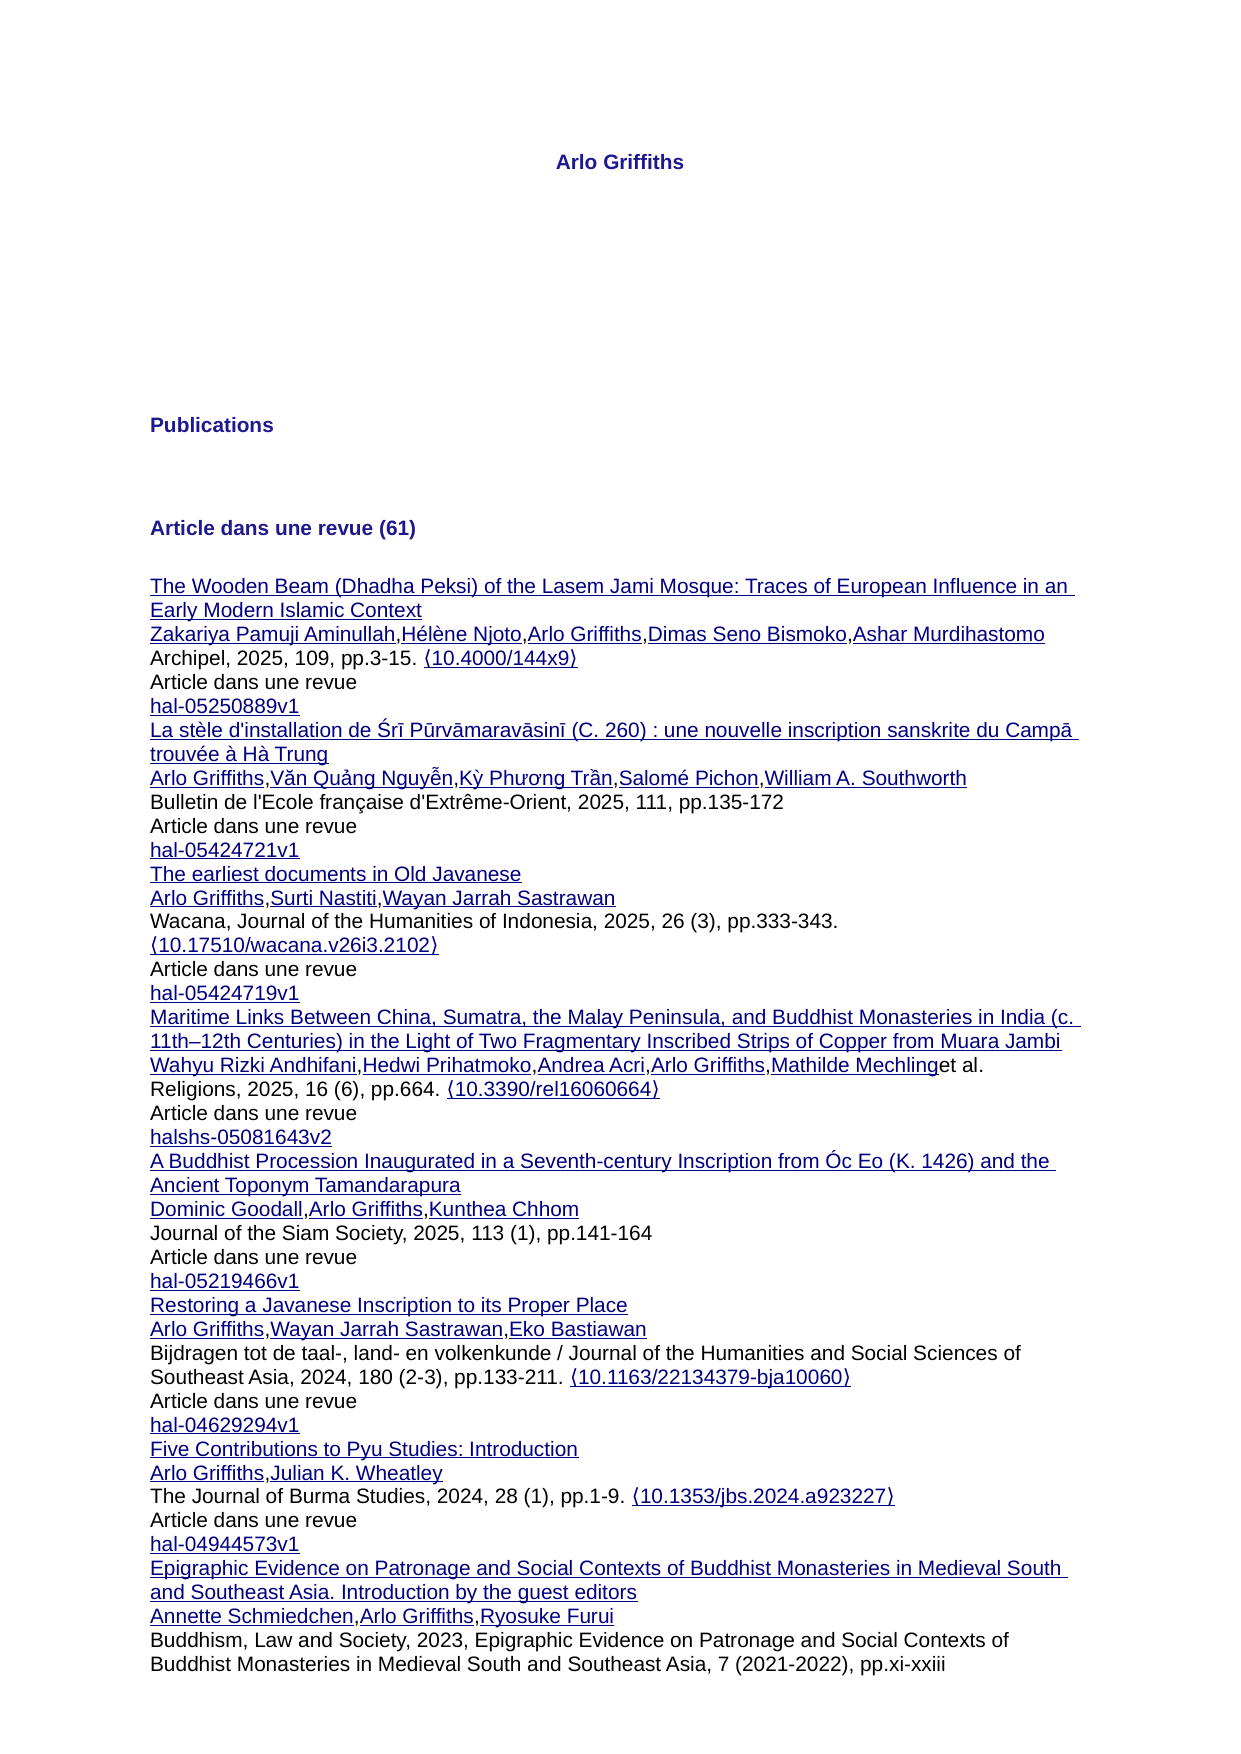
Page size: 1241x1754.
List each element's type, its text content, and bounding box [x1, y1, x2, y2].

table_cell La stèle d'installation de Śrī Pūrvāmaravāsinī (C. 260) : une nouvelle inscription sanskrite du Campā trouvée à Hà Trung Arlo Griffiths,Văn Quảng Nguyễn,Kỳ Phương Trần,Salomé Pichon,William A. Southworth Bulletin de l'Ecole française d'Extrême-Orient, 2025, 111, pp.135-172 Article dans une revue hal-05424721v1 [150, 718, 1090, 861]
subtitle Arlo Griffiths [150, 150, 1090, 174]
table_cell Epigraphic Evidence on Patronage and Social Contexts of Buddhist Monasteries in Medieval South and Southeast Asia. Introduction by the guest editors Annette Schmiedchen,Arlo Griffiths,Ryosuke Furui Buddhism, Law and Society, 2023, Epigraphic Evidence on Patronage and Social Contexts of Buddhist Monasteries in Medieval South and Southeast Asia, 7 (2021-2022), pp.xi-xxiii [150, 1556, 1090, 1676]
subtitle Publications [150, 412, 1090, 436]
subtitle Article dans une revue (61) [150, 516, 1090, 539]
table_header The Wooden Beam (Dhadha Peksi) of the Lasem Jami Mosque: Traces of European Influence in an Early Modern Islamic Context Zakariya Pamuji Aminullah,Hélène Njoto,Arlo Griffiths,Dimas Seno Bismoko,Ashar Murdihastomo Archipel, 2025, 109, pp.3-15. ⟨10.4000/144x9⟩ Article dans une revue hal-05250889v1 [150, 574, 1090, 718]
table_cell Five Contributions to Pyu Studies: Introduction Arlo Griffiths,Julian K. Wheatley The Journal of Burma Studies, 2024, 28 (1), pp.1-9. ⟨10.1353/jbs.2024.a923227⟩ Article dans une revue hal-04944573v1 [150, 1436, 1090, 1556]
table_cell The earliest documents in Old Javanese Arlo Griffiths,Surti Nastiti,Wayan Jarrah Sastrawan Wacana, Journal of the Humanities of Indonesia, 2025, 26 (3), pp.333-343. ⟨10.17510/wacana.v26i3.2102⟩ Article dans une revue hal-05424719v1 [150, 861, 1090, 1005]
table_cell Maritime Links Between China, Sumatra, the Malay Peninsula, and Buddhist Monasteries in India (c. 11th–12th Centuries) in the Light of Two Fragmentary Inscribed Strips of Copper from Muara Jambi Wahyu Rizki Andhifani,Hedwi Prihatmoko,Andrea Acri,Arlo Griffiths,Mathilde Mechlinget al. Religions, 2025, 16 (6), pp.664. ⟨10.3390/rel16060664⟩ Article dans une revue halshs-05081643v2 [150, 1005, 1090, 1149]
table_cell A Buddhist Procession Inaugurated in a Seventh-century Inscription from Óc Eo (K. 1426) and the Ancient Toponym Tamandarapura Dominic Goodall,Arlo Griffiths,Kunthea Chhom Journal of the Siam Society, 2025, 113 (1), pp.141-164 Article dans une revue hal-05219466v1 [150, 1149, 1090, 1293]
table_cell Restoring a Javanese Inscription to its Proper Place Arlo Griffiths,Wayan Jarrah Sastrawan,Eko Bastiawan Bijdragen tot de taal-, land- en volkenkunde / Journal of the Humanities and Social Sciences of Southeast Asia, 2024, 180 (2-3), pp.133-211. ⟨10.1163/22134379-bja10060⟩ Article dans une revue hal-04629294v1 [150, 1293, 1090, 1436]
